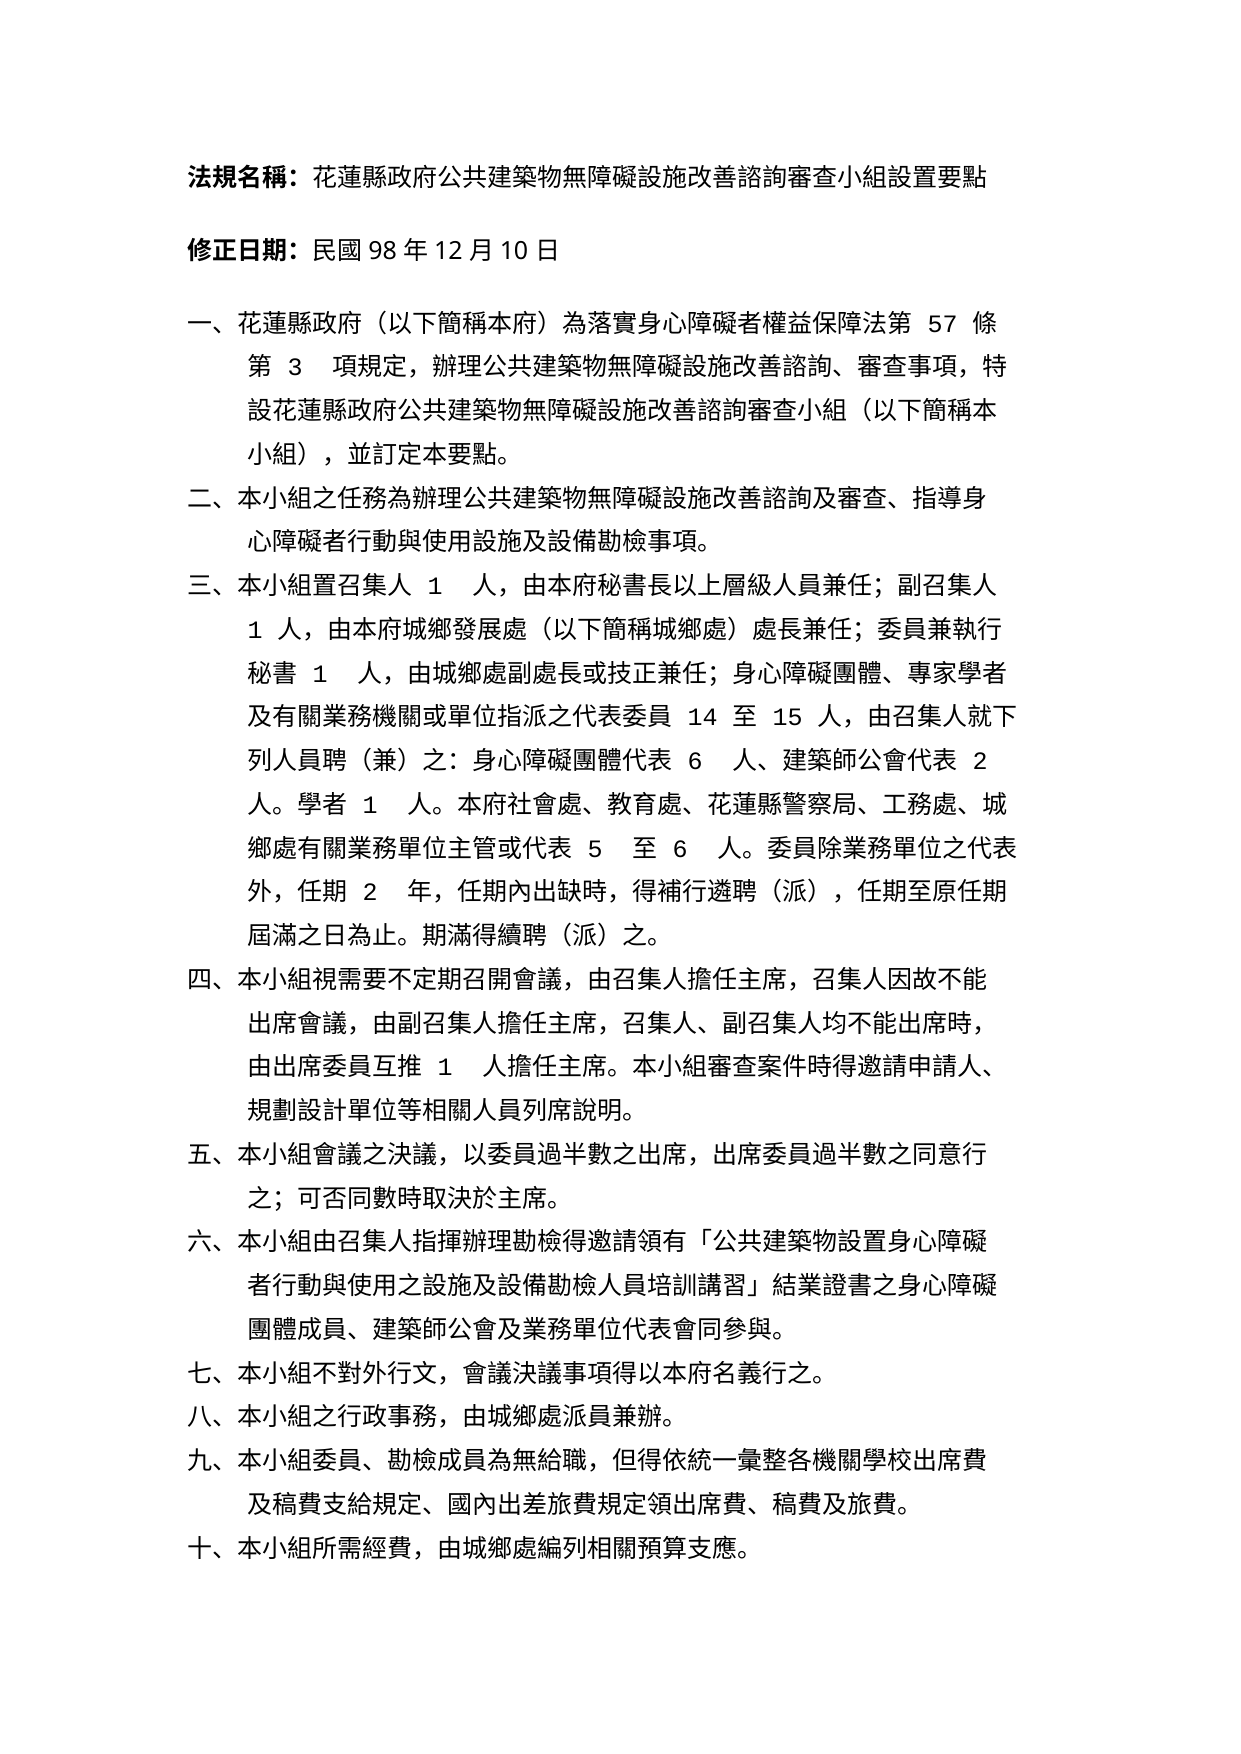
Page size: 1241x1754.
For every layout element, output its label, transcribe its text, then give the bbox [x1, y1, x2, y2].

text 一、花蓮縣政府（以下簡稱本府）為落實身心障礙者權益保障法第 57 條 [187, 296, 1053, 339]
text 第 3 項規定，辦理公共建築物無障礙設施改善諮詢、審查事項，特 [187, 339, 1053, 383]
text 及稿費支給規定、國內出差旅費規定領出席費、稿費及旅費。 [187, 1477, 1053, 1521]
text 團體成員、建築師公會及業務單位代表會同參與。 [187, 1302, 1053, 1346]
text 十、本小組所需經費，由城鄉處編列相關預算支應。 [187, 1521, 1053, 1564]
text 七、本小組不對外行文，會議決議事項得以本府名義行之。 [187, 1346, 1053, 1389]
text 三、本小組置召集人 1 人，由本府秘書長以上層級人員兼任；副召集人 [187, 558, 1053, 602]
text 列人員聘（兼）之：身心障礙團體代表 6 人、建築師公會代表 2 [187, 733, 1053, 777]
text 修正日期：民國 98 年 12 月 10 日 [187, 223, 1053, 267]
text 由出席委員互推 1 人擔任主席。本小組審查案件時得邀請申請人、 [187, 1039, 1053, 1083]
text 設花蓮縣政府公共建築物無障礙設施改善諮詢審查小組（以下簡稱本 [187, 383, 1053, 427]
text 法規名稱：花蓮縣政府公共建築物無障礙設施改善諮詢審查小組設置要點 [187, 150, 1053, 194]
text 人。學者 1 人。本府社會處、教育處、花蓮縣警察局、工務處、城 [187, 777, 1053, 821]
text 二、本小組之任務為辦理公共建築物無障礙設施改善諮詢及審查、指導身 [187, 471, 1053, 514]
text 八、本小組之行政事務，由城鄉處派員兼辦。 [187, 1389, 1053, 1433]
text 者行動與使用之設施及設備勘檢人員培訓講習」結業證書之身心障礙 [187, 1258, 1053, 1302]
text 心障礙者行動與使用設施及設備勘檢事項。 [187, 514, 1053, 558]
text 秘書 1 人，由城鄉處副處長或技正兼任；身心障礙團體、專家學者 [187, 646, 1053, 689]
text 小組），並訂定本要點。 [187, 427, 1053, 471]
text 1 人，由本府城鄉發展處（以下簡稱城鄉處）處長兼任；委員兼執行 [187, 602, 1053, 646]
text 鄉處有關業務單位主管或代表 5 至 6 人。委員除業務單位之代表 [187, 821, 1053, 864]
text 規劃設計單位等相關人員列席說明。 [187, 1083, 1053, 1127]
text 九、本小組委員、勘檢成員為無給職，但得依統一彙整各機關學校出席費 [187, 1433, 1053, 1477]
text 四、本小組視需要不定期召開會議，由召集人擔任主席，召集人因故不能 [187, 952, 1053, 996]
text 屆滿之日為止。期滿得續聘（派）之。 [187, 908, 1053, 952]
text 出席會議，由副召集人擔任主席，召集人、副召集人均不能出席時， [187, 996, 1053, 1039]
text 五、本小組會議之決議，以委員過半數之出席，出席委員過半數之同意行 [187, 1127, 1053, 1171]
text 及有關業務機關或單位指派之代表委員 14 至 15 人，由召集人就下 [187, 689, 1053, 733]
text 外，任期 2 年，任期內出缺時，得補行遴聘（派），任期至原任期 [187, 864, 1053, 908]
text 之；可否同數時取決於主席。 [187, 1171, 1053, 1214]
text 六、本小組由召集人指揮辦理勘檢得邀請領有「公共建築物設置身心障礙 [187, 1214, 1053, 1258]
